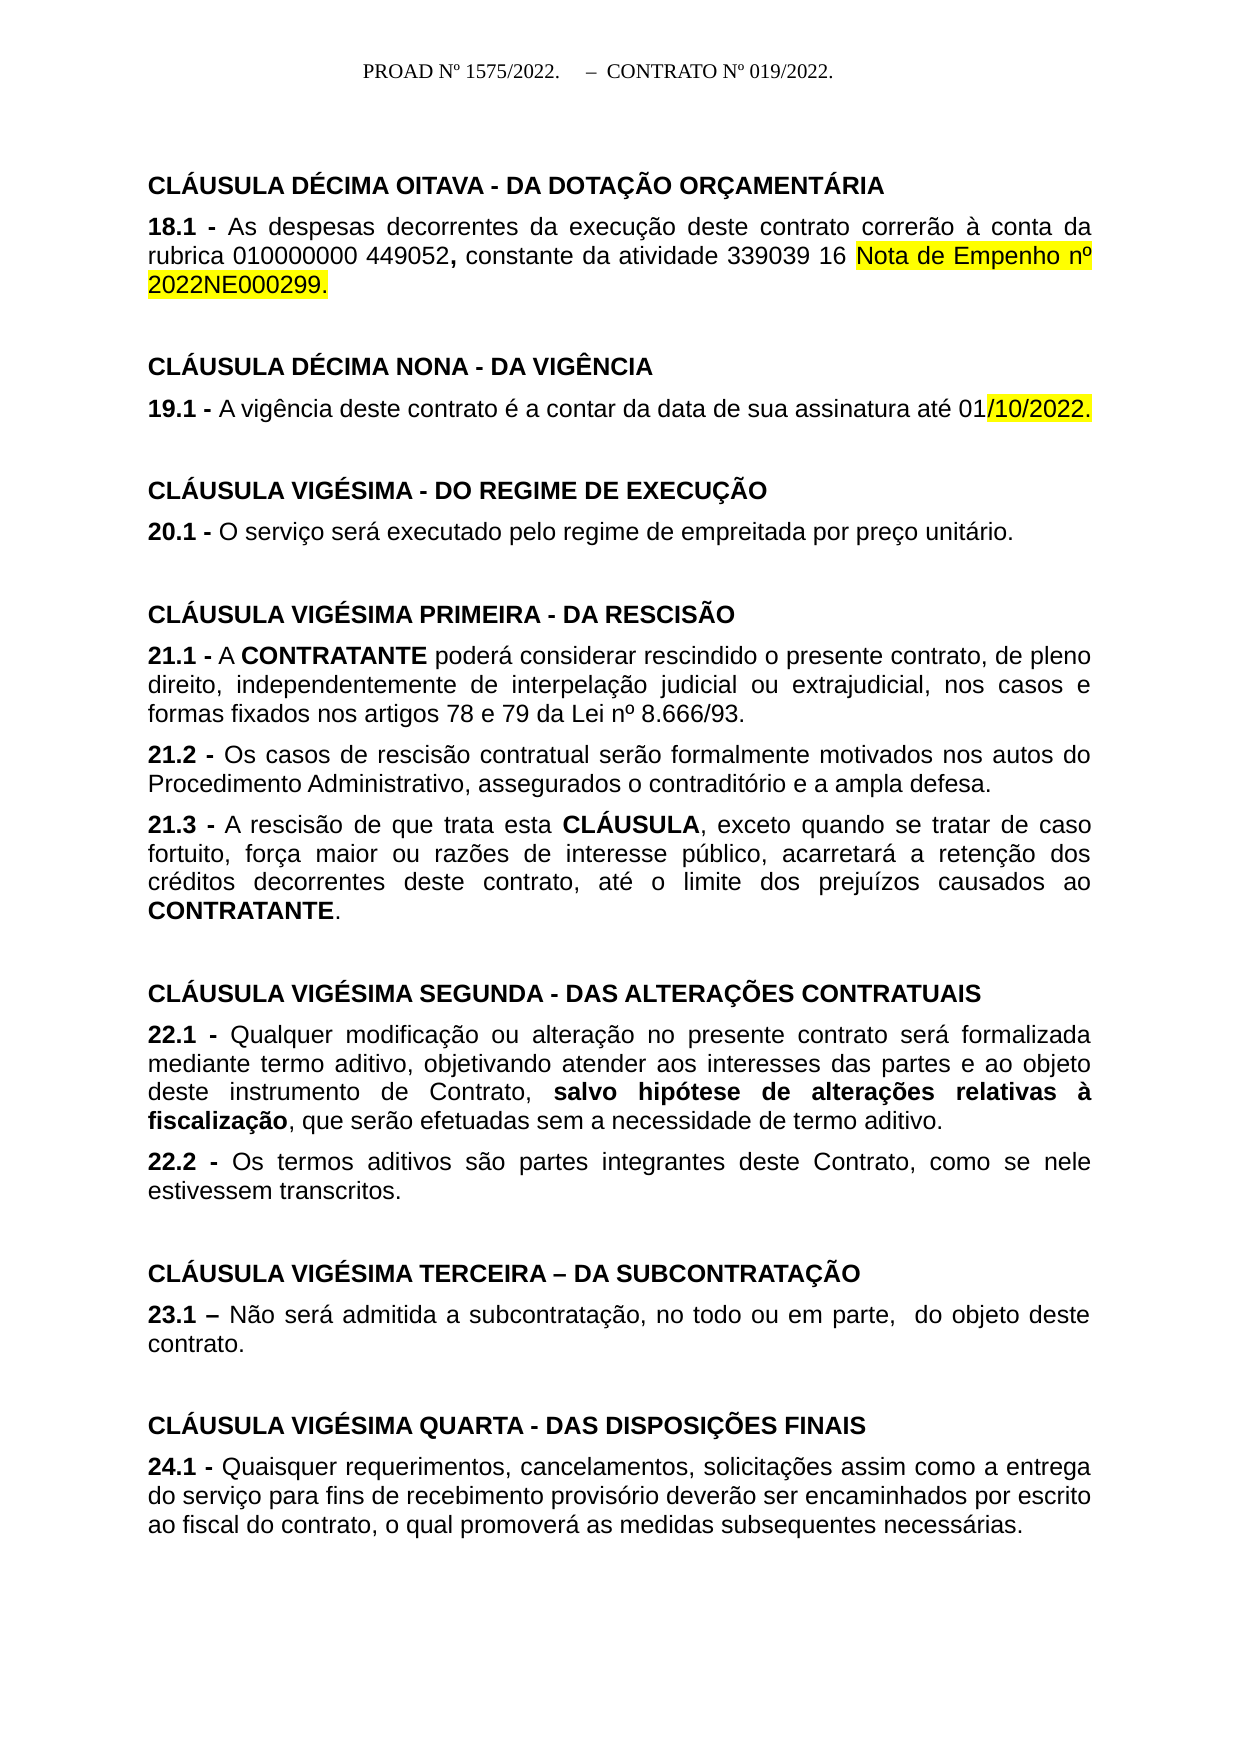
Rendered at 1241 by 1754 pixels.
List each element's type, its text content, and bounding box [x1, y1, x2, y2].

text 18.1 - As despesas decorrentes da execução deste contrato correrão à conta da rubrica 010000000 449052, constante da atividade 339039 16 Nota de Empenho nº 2022NE000299. [148, 212, 1092, 299]
text CLÁUSULA VIGÉSIMA TERCEIRA – DA SUBCONTRATAÇÃO [148, 1259, 1092, 1287]
text CLÁUSULA VIGÉSIMA SEGUNDA - DAS ALTERAÇÕES CONTRATUAIS [148, 979, 1092, 1007]
text CLÁUSULA VIGÉSIMA PRIMEIRA - DA RESCISÃO [148, 600, 1092, 629]
text 21.2 - Os casos de rescisão contratual serão formalmente motivados nos autos do Procedimento Administrativo, assegurados o contraditório e a ampla defesa. [148, 740, 1092, 797]
text 21.1 - A CONTRATANTE poderá considerar rescindido o presente contrato, de pleno direito, independentemente de interpelação judicial ou extrajudicial, nos casos e formas fixados nos artigos 78 e 79 da Lei nº 8.666/93. [148, 641, 1092, 727]
text CLÁUSULA DÉCIMA NONA - DA VIGÊNCIA [148, 352, 1092, 381]
text 22.1 - Qualquer modificação ou alteração no presente contrato será formalizada mediante termo aditivo, objetivando atender aos interesses das partes e ao objeto deste instrumento de Contrato, salvo hipótese de alterações relativas à fiscalização, que serão efetuadas sem a necessidade de termo aditivo. [148, 1020, 1092, 1135]
text 19.1 - A vigência deste contrato é a contar da data de sua assinatura até 01/10/2022. [148, 394, 1092, 422]
text 24.1 - Quaisquer requerimentos, cancelamentos, solicitações assim como a entrega do serviço para fins de recebimento provisório deverão ser encaminhados por escrito ao fiscal do contrato, o qual promoverá as medidas subsequentes necessárias. [148, 1452, 1092, 1539]
text 23.1 – Não será admitida a subcontratação, no todo ou em parte, do objeto deste contrato. [148, 1300, 1092, 1357]
text 20.1 - O serviço será executado pelo regime de empreitada por preço unitário. [148, 517, 1092, 546]
text CLÁUSULA DÉCIMA OITAVA - DA DOTAÇÃO ORÇAMENTÁRIA [148, 171, 1092, 200]
text 21.3 - A rescisão de que trata esta CLÁUSULA, exceto quando se tratar de caso fortuito, força maior ou razões de interesse público, acarretará a retenção dos créditos decorrentes deste contrato, até o limite dos prejuízos causados ao CONTRATANTE. [148, 810, 1092, 925]
text CLÁUSULA VIGÉSIMA QUARTA - DAS DISPOSIÇÕES FINAIS [148, 1411, 1092, 1440]
text CLÁUSULA VIGÉSIMA - DO REGIME DE EXECUÇÃO [148, 476, 1092, 505]
text 22.2 - Os termos aditivos são partes integrantes deste Contrato, como se nele estivessem transcritos. [148, 1147, 1092, 1205]
